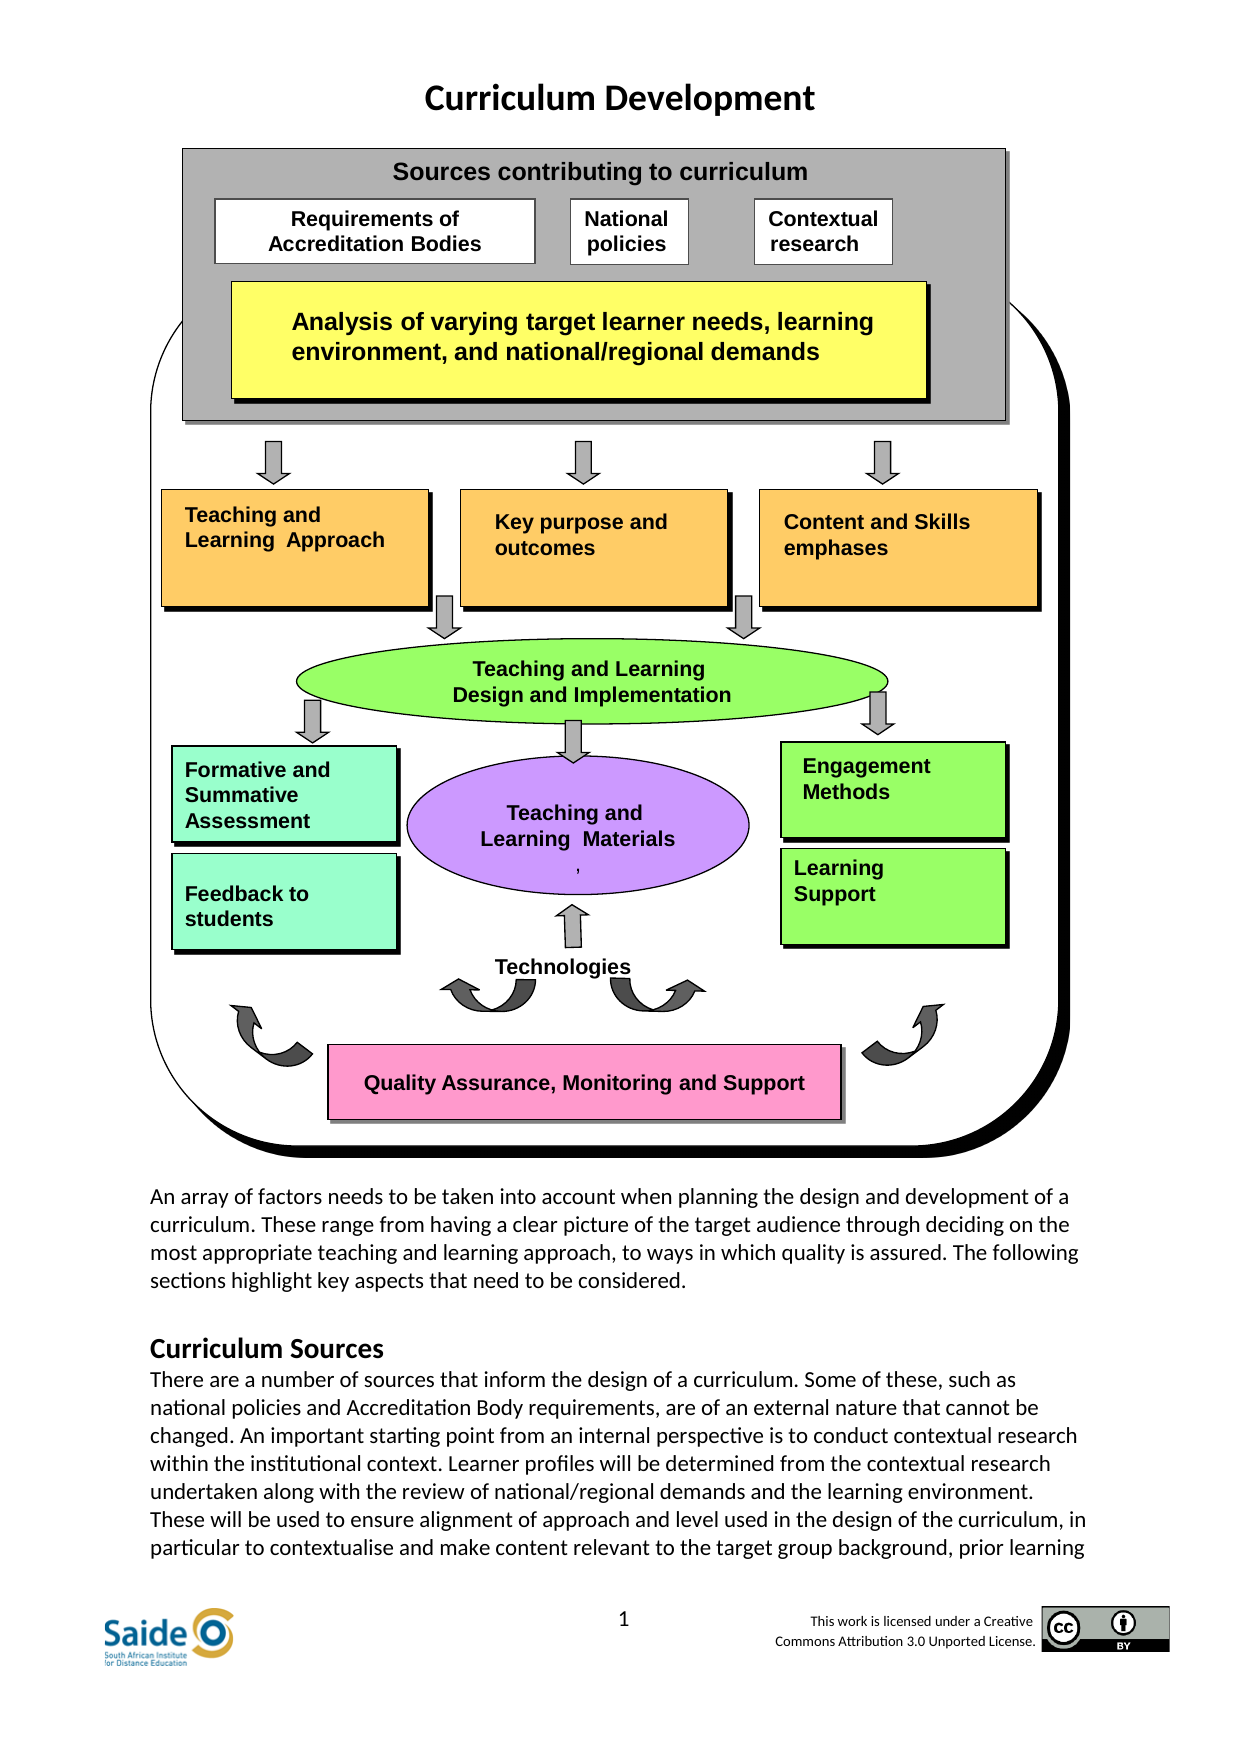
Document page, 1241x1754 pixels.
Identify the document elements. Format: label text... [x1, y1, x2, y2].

text There are a number of sources that inform the design of a curriculum. Some of these, such as national policies and Accreditation Body requirements, are of an external nature that cannot be changed. An important starting point from an internal perspective is to conduct contextual research within the institutional context. Learner profiles will be determined from the contextual research undertaken along with the review of national/regional demands and the learning environment. These will be used to ensure alignment of approach and level used in the design of the curriculum, in particular to contextualise and make content relevant to the target group background, prior learning [150, 1365, 1090, 1562]
text An array of factors needs to be taken into account when planning the design and development of a curriculum. These range from having a clear picture of the target audience through deciding on the most appropriate teaching and learning approach, to ways in which quality is assured. The following sections highlight key aspects that need to be considered. [150, 1182, 1090, 1294]
list Curriculum Development [150, 74, 1090, 119]
text Curriculum Sources [150, 1330, 1090, 1365]
